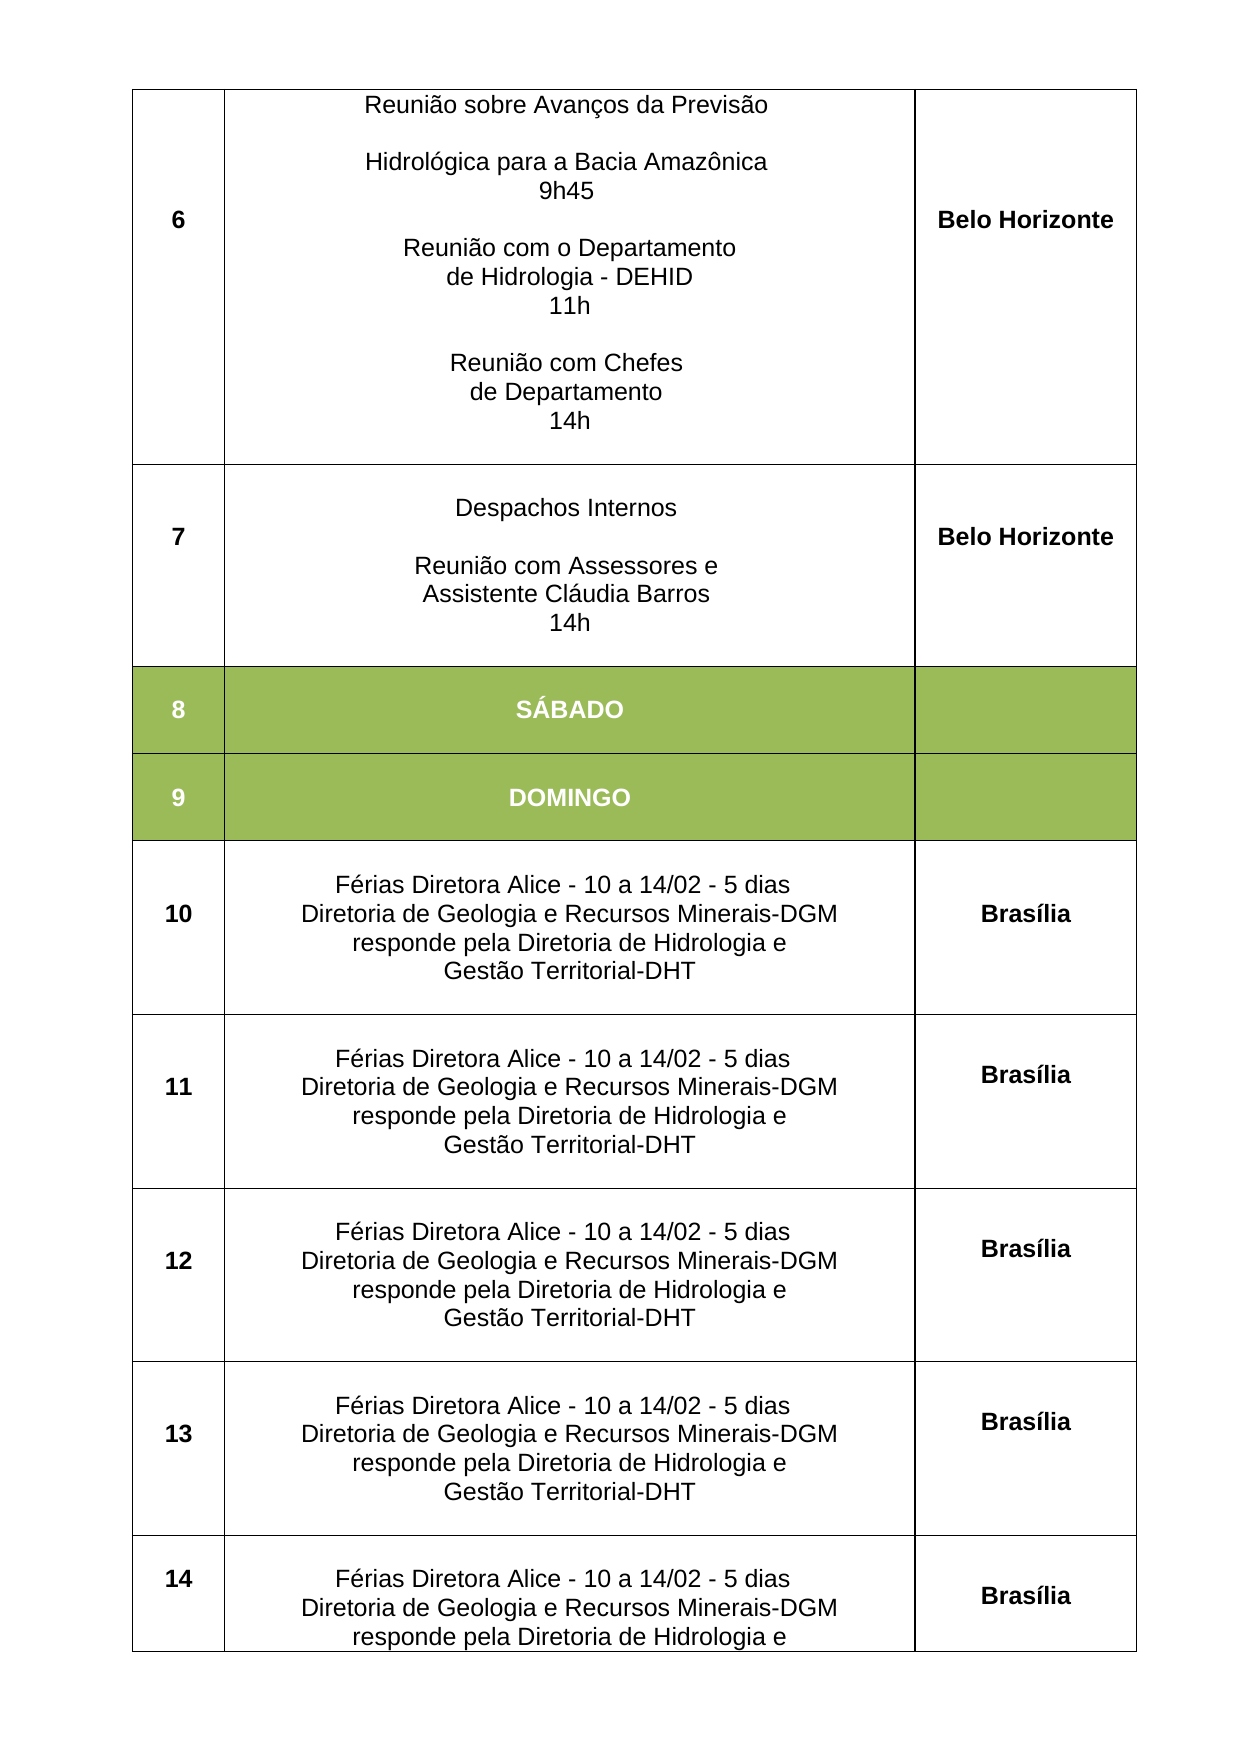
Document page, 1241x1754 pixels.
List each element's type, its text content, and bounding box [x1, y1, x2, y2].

table_cell 10 [133, 841, 224, 1014]
table_cell 13 [133, 1362, 224, 1534]
table_cell Brasília [916, 1189, 1136, 1361]
table_cell Brasília [916, 841, 1136, 1014]
table_cell Belo Horizonte [916, 90, 1136, 463]
table_cell Férias Diretora Alice - 10 a 14/02 - 5 dias Diretoria de Geologia e Recursos Minerais-DGM responde pela Diretoria de Hidrologia e Gestão Territorial-DHT [225, 1362, 914, 1534]
table_cell Férias Diretora Alice - 10 a 14/02 - 5 dias Diretoria de Geologia e Recursos Minerais-DGM responde pela Diretoria de Hidrologia e Gestão Territorial-DHT [225, 1015, 914, 1187]
table_cell Férias Diretora Alice - 10 a 14/02 - 5 dias Diretoria de Geologia e Recursos Minerais-DGM responde pela Diretoria de Hidrologia e Gestão Territorial-DHT [225, 841, 914, 1014]
table_cell Férias Diretora Alice - 10 a 14/02 - 5 dias Diretoria de Geologia e Recursos Minerais-DGM responde pela Diretoria de Hidrologia e Gestão Territorial-DHT [225, 1189, 914, 1361]
table_cell 7 [133, 465, 224, 666]
table_cell Despachos Internos Reunião com Assessores e Assistente Cláudia Barros 14h [225, 465, 914, 666]
table_cell [916, 667, 1136, 753]
table_cell 9 [133, 754, 224, 840]
table_cell 11 [133, 1015, 224, 1187]
table_cell SÁBADO [225, 667, 914, 753]
table_cell Belo Horizonte [916, 465, 1136, 666]
table_cell 14 [133, 1536, 224, 1651]
table_cell DOMINGO [225, 754, 914, 840]
table_cell Reunião sobre Avanços da Previsão Hidrológica para a Bacia Amazônica 9h45 Reunião com o Departamento de Hidrologia - DEHID 11h Reunião com Chefes de Departamento 14h [225, 90, 914, 463]
table_cell Brasília [916, 1536, 1136, 1651]
table_cell 8 [133, 667, 224, 753]
table_cell Brasília [916, 1362, 1136, 1534]
table_cell 12 [133, 1189, 224, 1361]
table_cell Férias Diretora Alice - 10 a 14/02 - 5 dias Diretoria de Geologia e Recursos Minerais-DGM responde pela Diretoria de Hidrologia e [225, 1536, 914, 1651]
table_cell [916, 754, 1136, 840]
table_cell Brasília [916, 1015, 1136, 1187]
table_cell 6 [133, 90, 224, 463]
